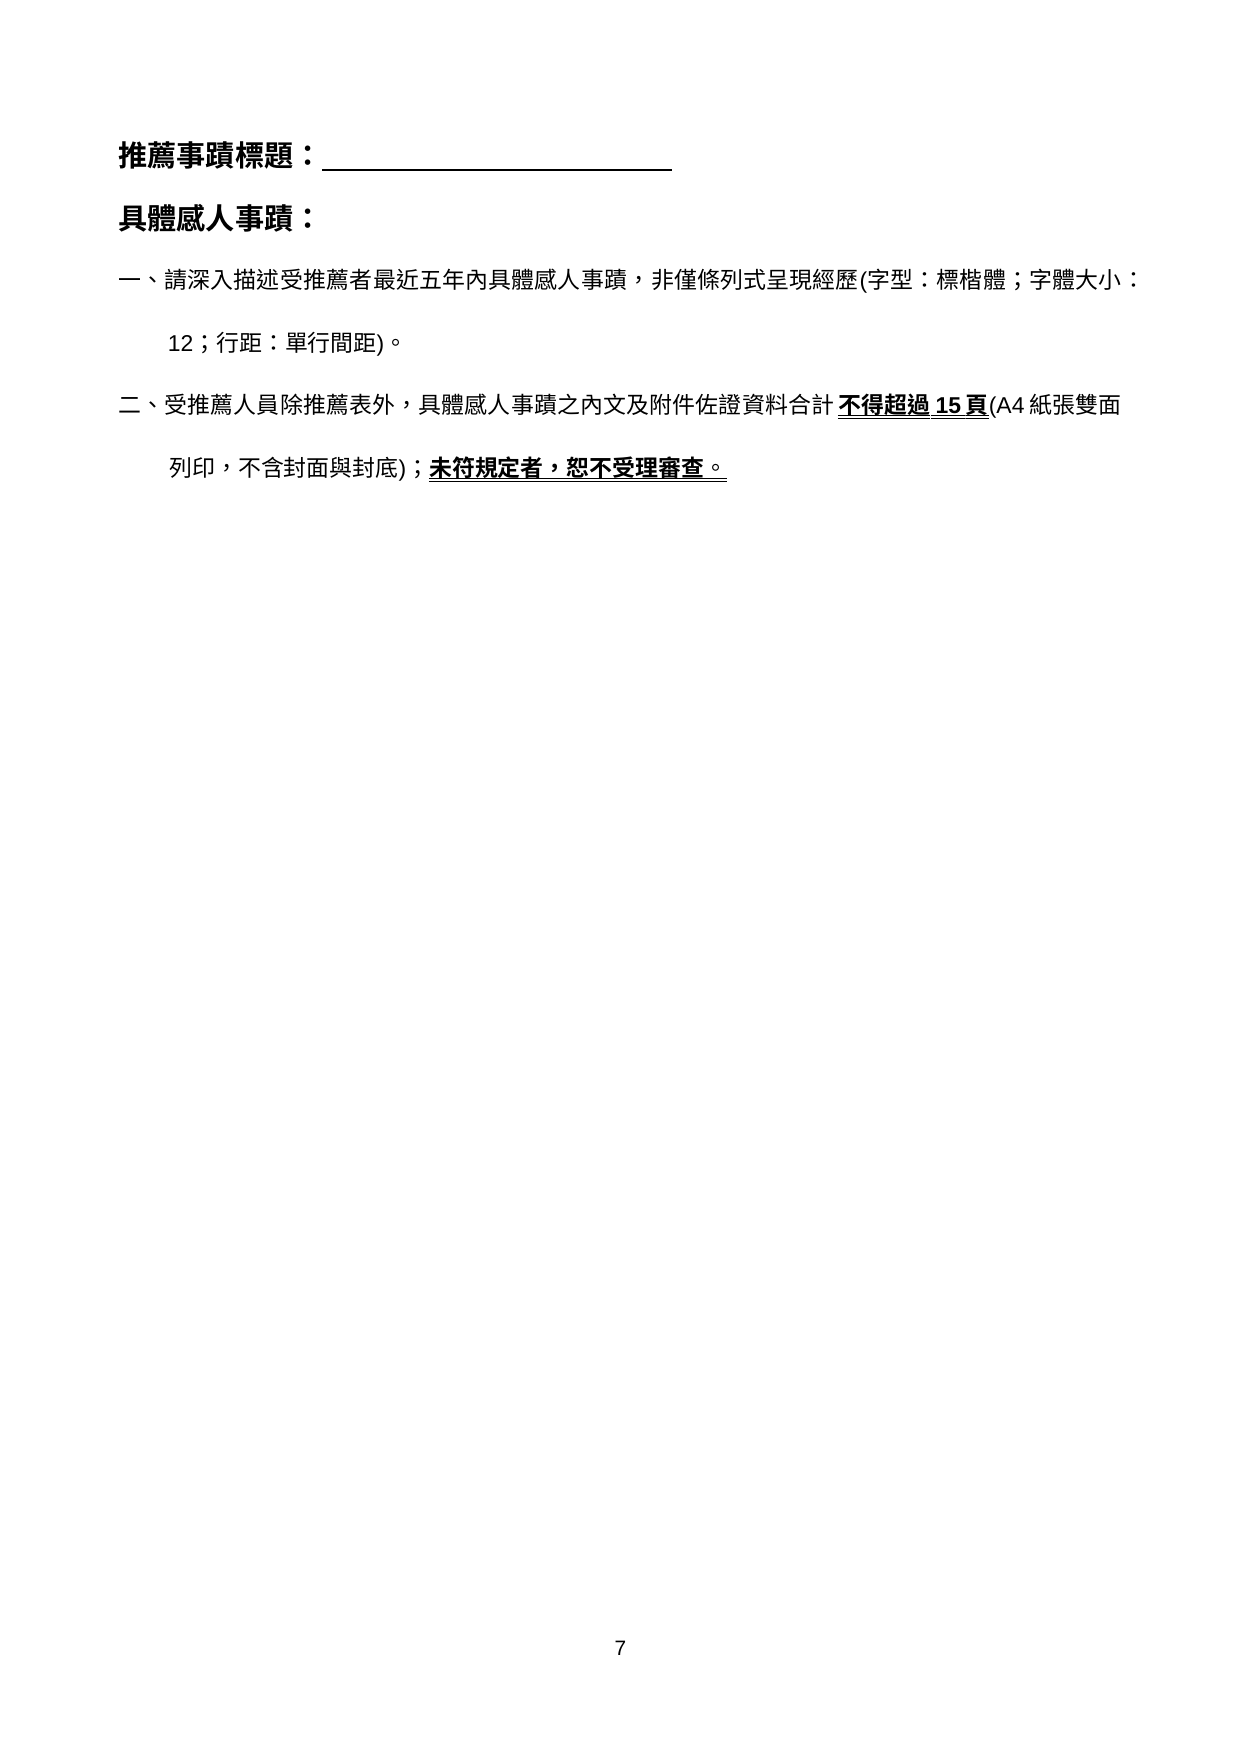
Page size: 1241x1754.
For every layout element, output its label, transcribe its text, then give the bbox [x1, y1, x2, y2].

text 推薦事蹟標題： [118, 112, 1122, 175]
text 一、請深入描述受推薦者最近五年內具體感人事蹟，非僅條列式呈現經歷(字型：標楷體；字體大小：12；行距：單行間距)。 [118, 237, 1122, 362]
text 具體感人事蹟： [118, 175, 1122, 237]
text 二、受推薦人員除推薦表外，具體感人事蹟之內文及附件佐證資料合計不得超過15頁(A4紙張雙面列印，不含封面與封底)；未符規定者，恕不受理審查。 [118, 362, 1122, 487]
